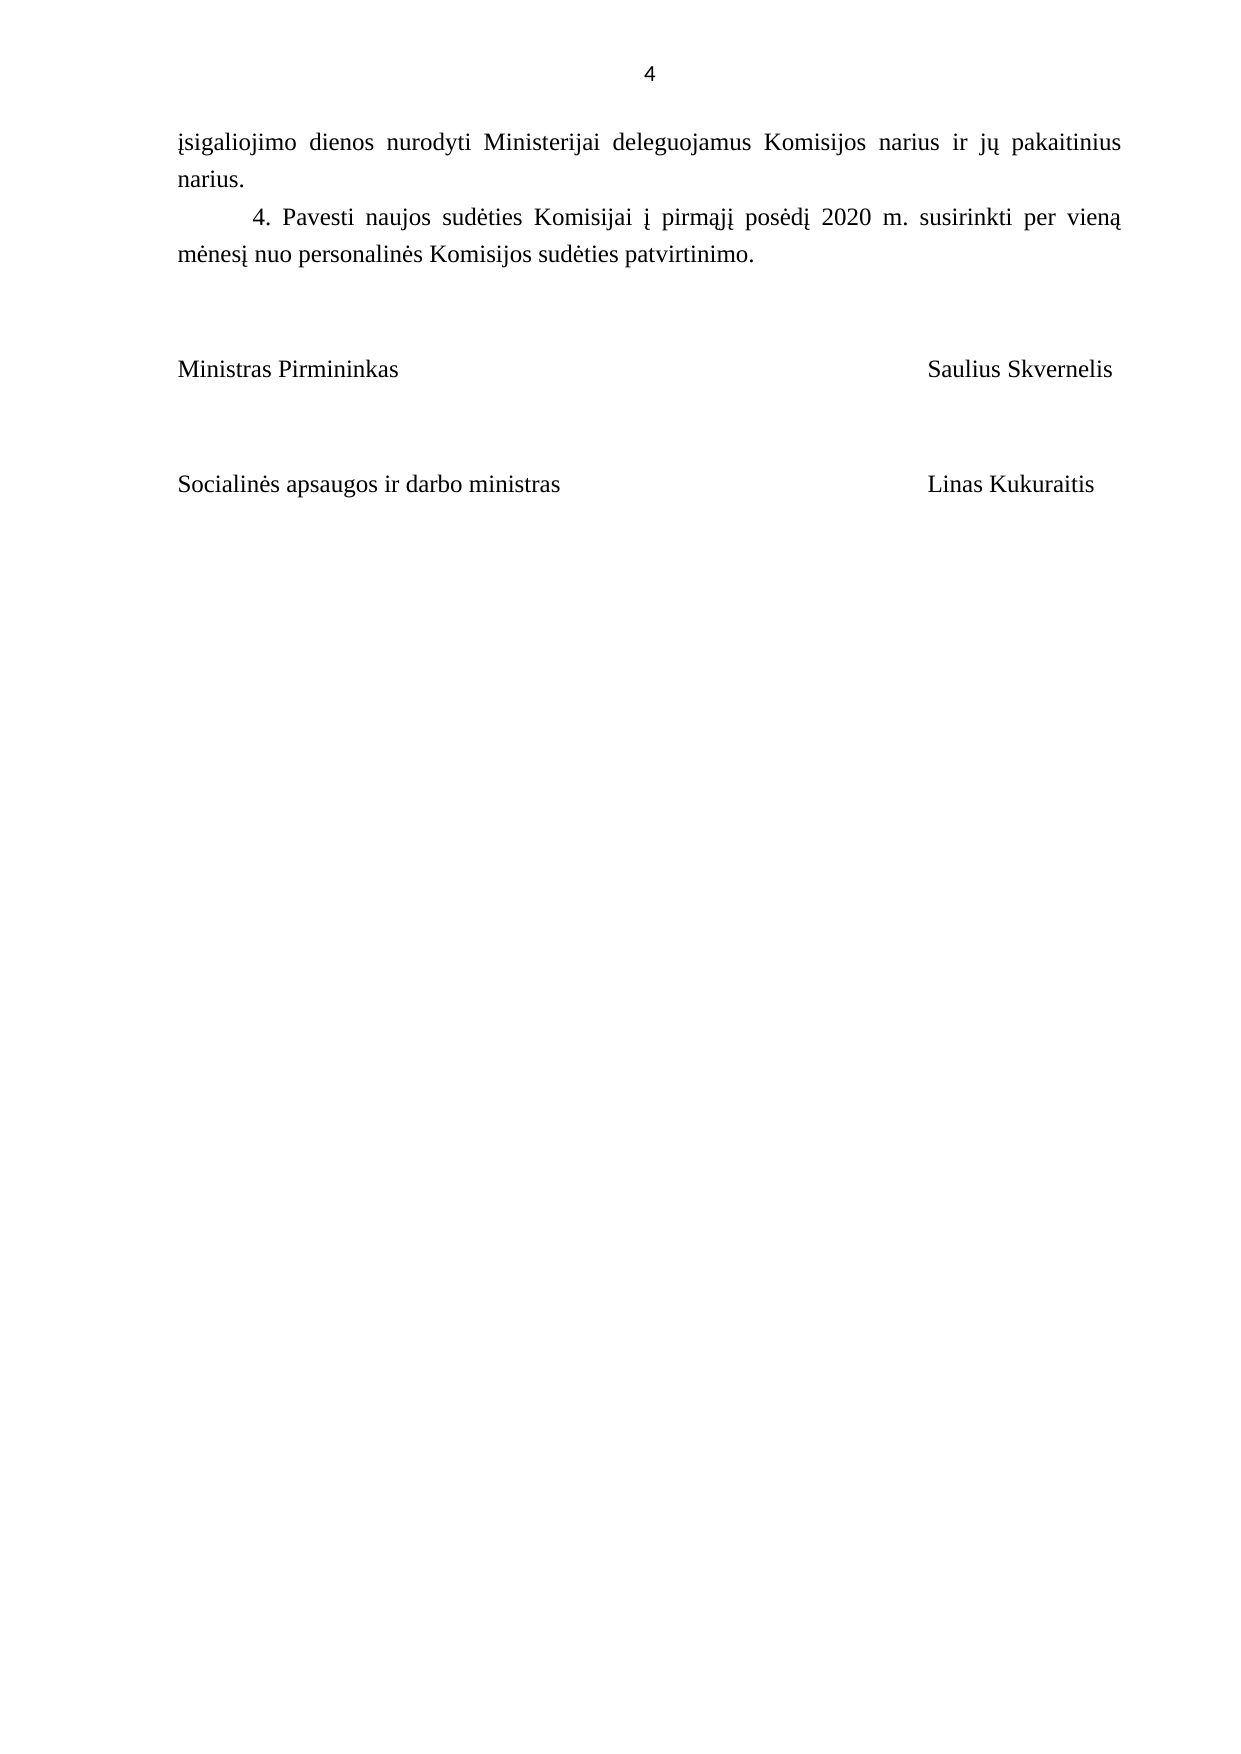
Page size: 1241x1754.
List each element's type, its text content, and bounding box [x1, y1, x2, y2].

text Socialinės apsaugos ir darbo ministras Linas Kukuraitis [177, 469, 1122, 498]
text įsigaliojimo dienos nurodyti Ministerijai deleguojamus Komisijos narius ir jų pakaitinius narius. [177, 118, 1122, 193]
text Ministras Pirmininkas Saulius Skvernelis [177, 354, 1122, 383]
text 4. Pavesti naujos sudėties Komisijai į pirmąjį posėdį 2020 m. susirinkti per vieną mėnesį nuo personalinės Komisijos sudėties patvirtinimo. [177, 193, 1122, 268]
